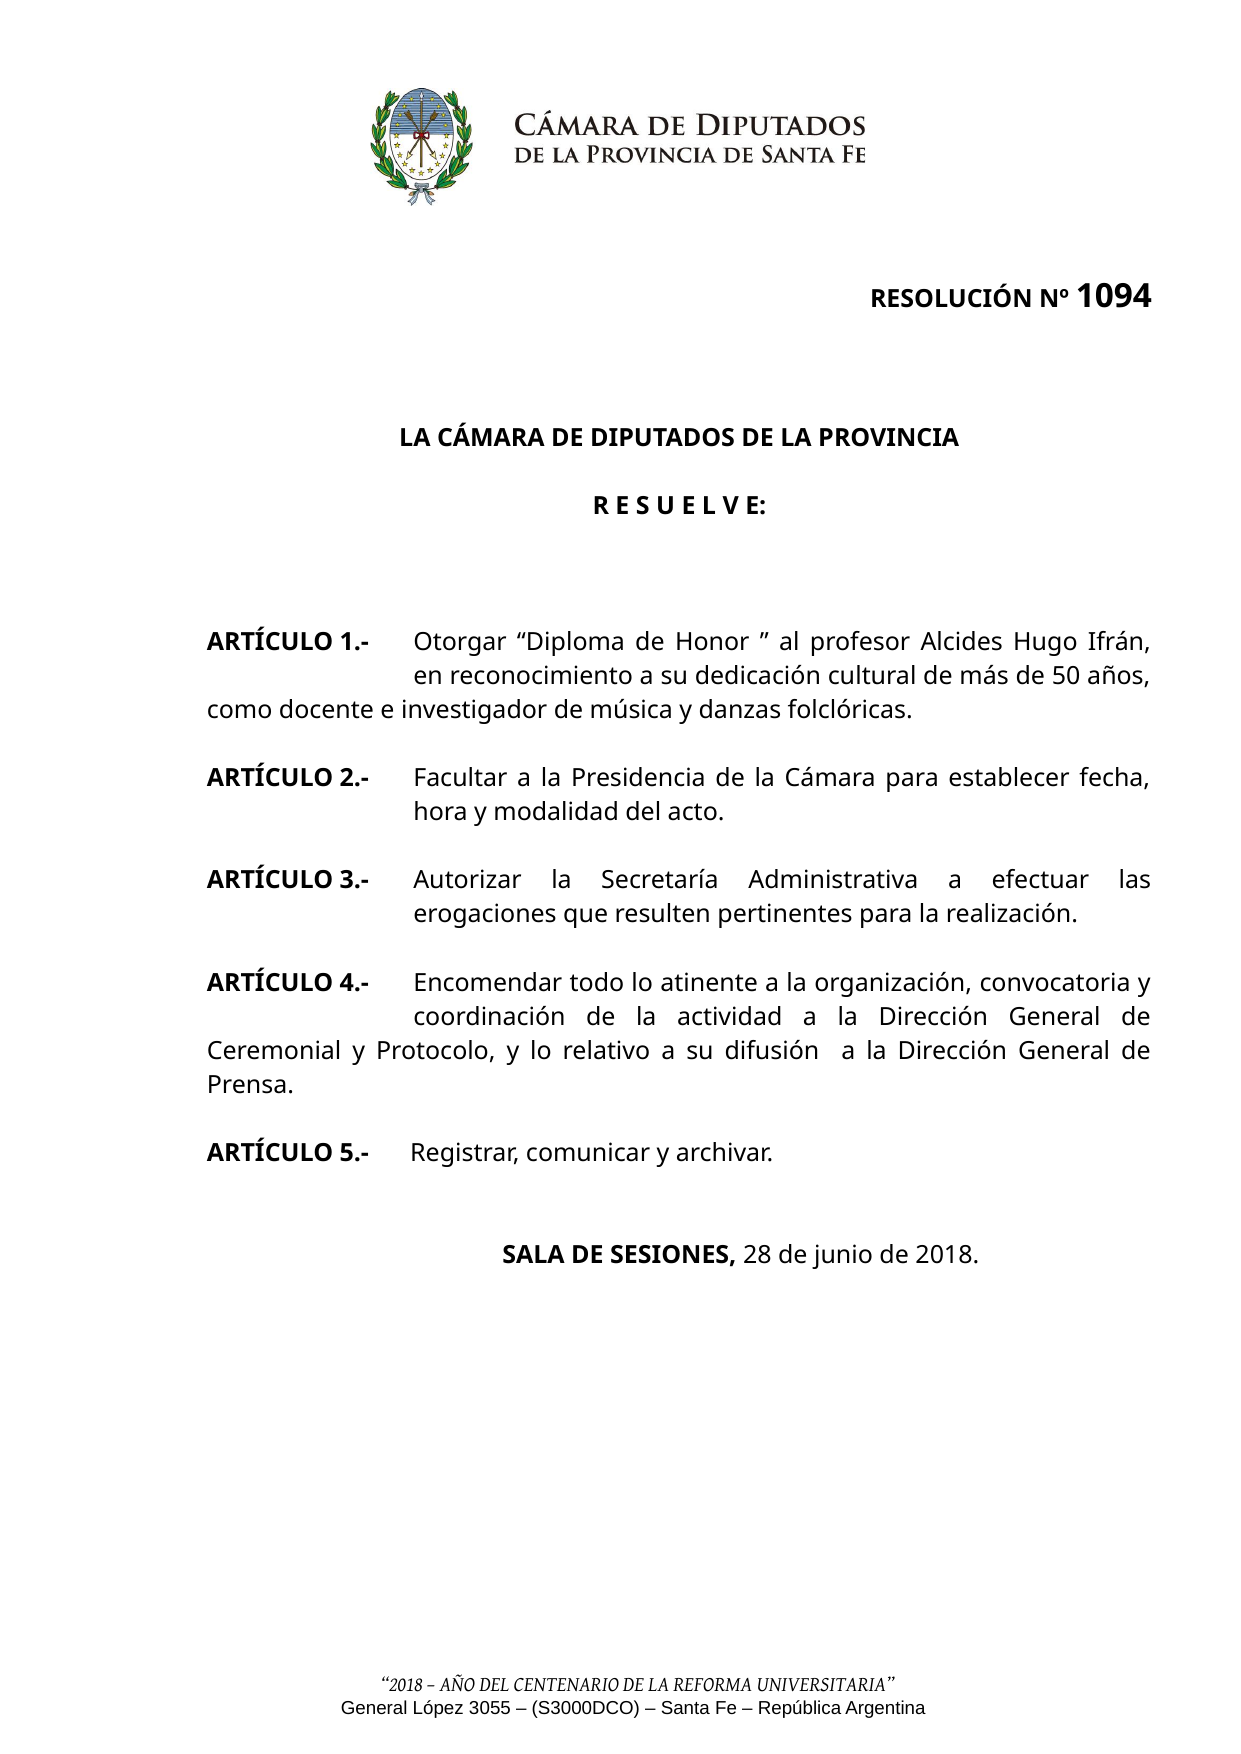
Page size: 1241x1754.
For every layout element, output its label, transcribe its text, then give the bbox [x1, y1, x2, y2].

text RESOLUCIÓN Nº 1094 [207, 272, 1152, 317]
table_header ARTÍCULO 3.- [207, 862, 413, 912]
text LA CÁMARA DE DIPUTADOS DE LA PROVINCIA [207, 419, 1152, 453]
text Encomendar todo lo atinente a la organización, convocatoria y coordinación de la actividad a la Dirección General de Ceremonial y Protocolo, y lo relativo a su difusión a la Dirección General de Prensa. [207, 964, 1152, 1101]
text Autorizar la Secretaría Administrativa a efectuar las erogaciones que resulten pertinentes para la realización. [207, 862, 1152, 930]
picture [370, 88, 866, 210]
table_header ARTÍCULO 4.- [207, 964, 413, 1014]
table_header ARTÍCULO 1.- [207, 624, 413, 674]
text Registrar, comunicar y archivar. [207, 1134, 1152, 1169]
text R E S U E L V E: [207, 487, 1152, 521]
text Facultar a la Presidencia de la Cámara para establecer fecha, hora y modalidad del acto. [207, 760, 1152, 828]
text Otorgar “Diploma de Honor ” al profesor Alcides Hugo Ifrán, en reconocimiento a su dedicación cultural de más de 50 años, como docente e investigador de música y danzas folclóricas. [207, 624, 1152, 726]
table_header ARTÍCULO 2.- [207, 760, 413, 810]
text SALA DE SESIONES, 28 de junio de 2018. [207, 1237, 1152, 1271]
table_header ARTÍCULO 5.- [207, 1135, 410, 1185]
